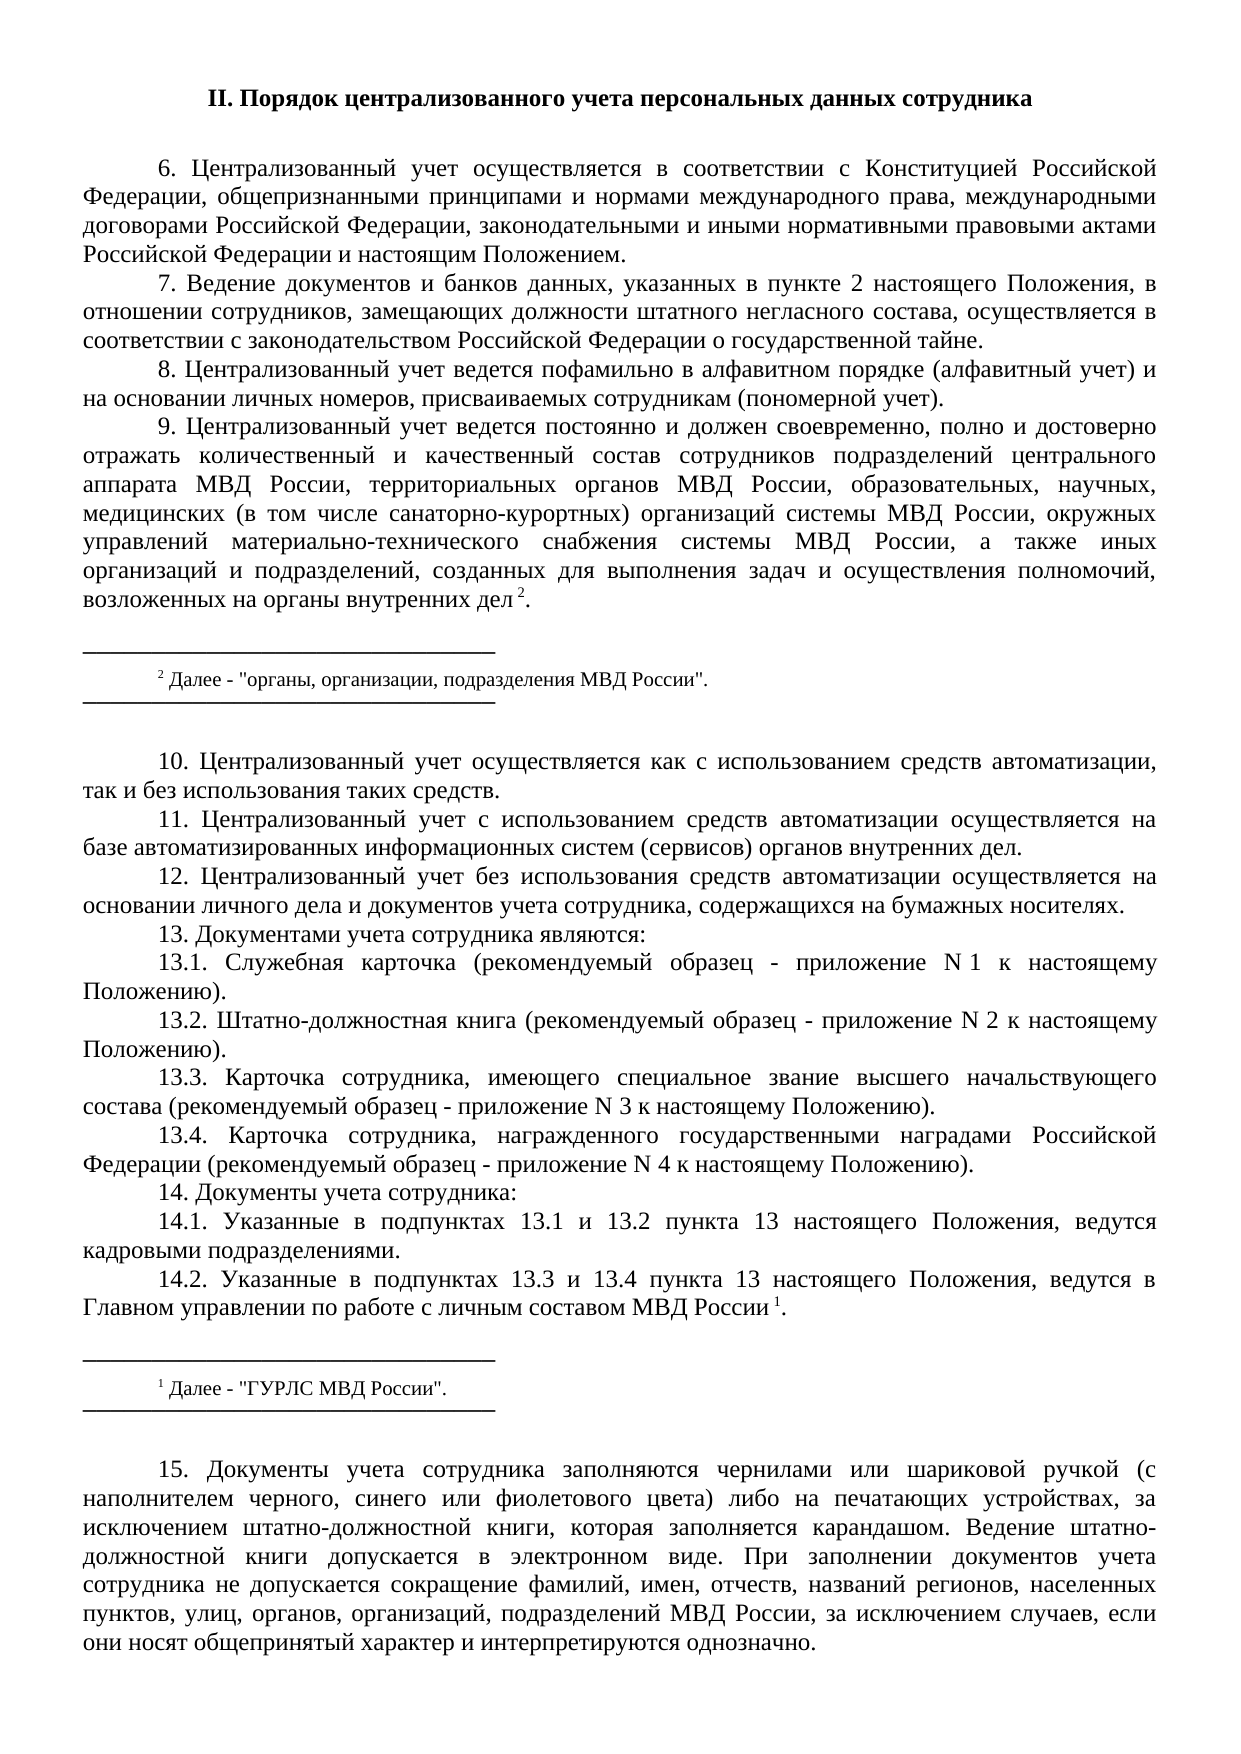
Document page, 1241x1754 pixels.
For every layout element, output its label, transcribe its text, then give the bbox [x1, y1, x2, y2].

text 12. Централизованный учет без использования средств автоматизации осуществляется на основании личного дела и документов учета сотрудника, содержащихся на бумажных носителях. [83, 861, 1157, 919]
text 10. Централизованный учет осуществляется как с использованием средств автоматизации, так и без использования таких средств. [83, 746, 1157, 804]
text ────────────────────────────── [83, 641, 1157, 667]
text 13.2. Штатно-должностная книга (рекомендуемый образец - приложение N 2 к настоящему Положению). [83, 1005, 1157, 1062]
text 1 Далее - "ГУРЛС МВД России". [83, 1376, 1157, 1400]
text 11. Централизованный учет с использованием средств автоматизации осуществляется на базе автоматизированных информационных систем (сервисов) органов внутренних дел. [83, 804, 1157, 861]
subtitle II. Порядок централизованного учета персональных данных сотрудника [83, 83, 1157, 111]
text 6. Централизованный учет осуществляется в соответствии с Конституцией Российской Федерации, общепризнанными принципами и нормами международного права, международными договорами Российской Федерации, законодательными и иными нормативными правовыми актами Российской Федерации и настоящим Положением. [83, 153, 1157, 268]
text ────────────────────────────── [83, 1400, 1157, 1426]
text 15. Документы учета сотрудника заполняются чернилами или шариковой ручкой (с наполнителем черного, синего или фиолетового цвета) либо на печатающих устройствах, за исключением штатно-должностной книги, которая заполняется карандашом. Ведение штатно-должностной книги допускается в электронном виде. При заполнении документов учета сотрудника не допускается сокращение фамилий, имен, отчеств, названий регионов, населенных пунктов, улиц, органов, организаций, подразделений МВД России, за исключением случаев, если они носят общепринятый характер и интерпретируются однозначно. [83, 1454, 1157, 1656]
text 8. Централизованный учет ведется пофамильно в алфавитном порядке (алфавитный учет) и на основании личных номеров, присваиваемых сотрудникам (пономерной учет). [83, 354, 1157, 411]
text 13. Документами учета сотрудника являются: [83, 919, 1157, 947]
text 14.2. Указанные в подпунктах 13.3 и 13.4 пункта 13 настоящего Положения, ведутся в Главном управлении по работе с личным составом МВД России 1. [83, 1264, 1157, 1321]
text 13.1. Служебная карточка (рекомендуемый образец - приложение N 1 к настоящему Положению). [83, 947, 1157, 1005]
text 13.3. Карточка сотрудника, имеющего специальное звание высшего начальствующего состава (рекомендуемый образец - приложение N 3 к настоящему Положению). [83, 1062, 1157, 1120]
text 13.4. Карточка сотрудника, награжденного государственными наградами Российской Федерации (рекомендуемый образец - приложение N 4 к настоящему Положению). [83, 1120, 1157, 1177]
text ────────────────────────────── [83, 691, 1157, 717]
text ────────────────────────────── [83, 1350, 1157, 1376]
text 14.1. Указанные в подпунктах 13.1 и 13.2 пункта 13 настоящего Положения, ведутся кадровыми подразделениями. [83, 1206, 1157, 1264]
text 9. Централизованный учет ведется постоянно и должен своевременно, полно и достоверно отражать количественный и качественный состав сотрудников подразделений центрального аппарата МВД России, территориальных органов МВД России, образовательных, научных, медицинских (в том числе санаторно-курортных) организаций системы МВД России, окружных управлений материально-технического снабжения системы МВД России, а также иных организаций и подразделений, созданных для выполнения задач и осуществления полномочий, возложенных на органы внутренних дел 2. [83, 411, 1157, 613]
text 7. Ведение документов и банков данных, указанных в пункте 2 настоящего Положения, в отношении сотрудников, замещающих должности штатного негласного состава, осуществляется в соответствии с законодательством Российской Федерации о государственной тайне. [83, 268, 1157, 354]
text 14. Документы учета сотрудника: [83, 1177, 1157, 1206]
text 2 Далее - "органы, организации, подразделения МВД России". [83, 667, 1157, 691]
